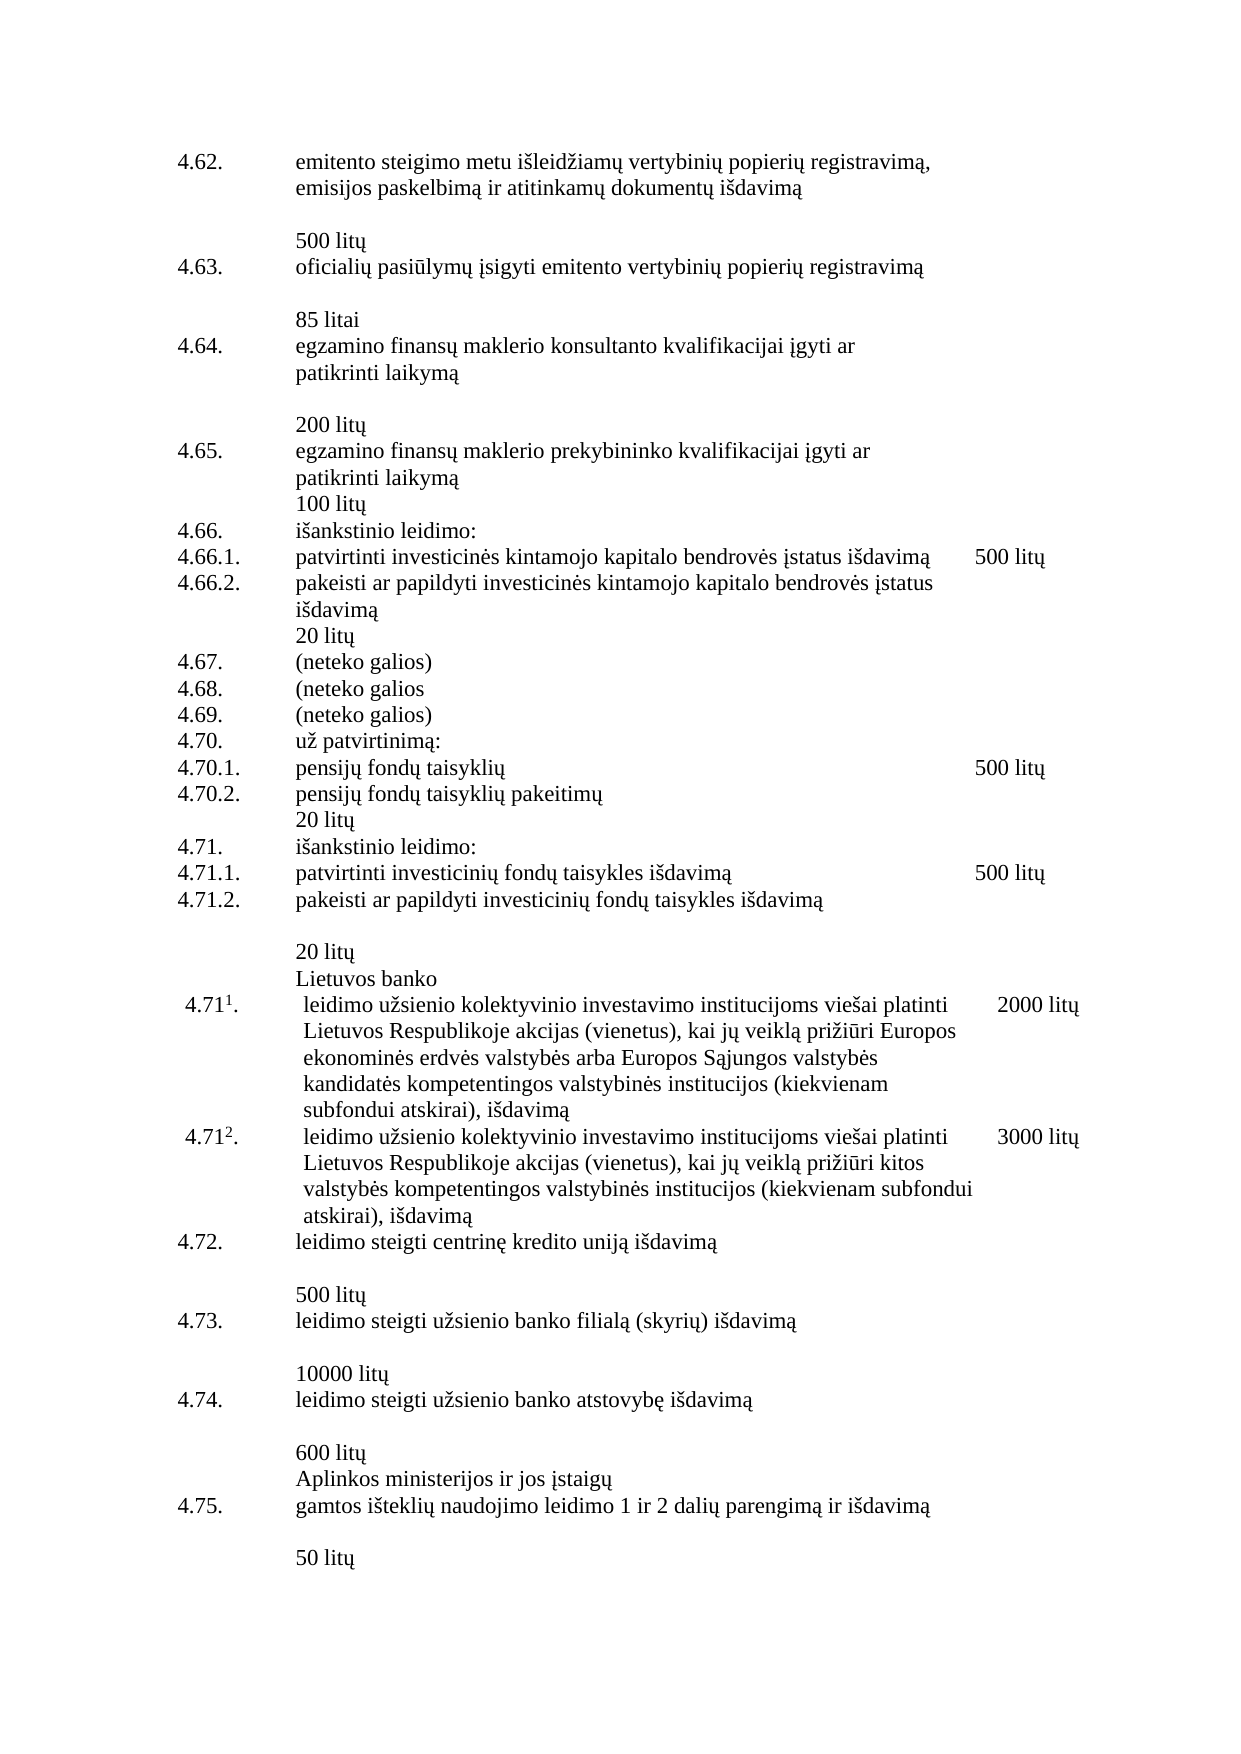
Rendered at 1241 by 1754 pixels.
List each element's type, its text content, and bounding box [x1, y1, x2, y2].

text Aplinkos ministerijos ir jos įstaigų [177, 1465, 945, 1492]
text 4.67. (neteko galios) [177, 648, 945, 675]
text 4.68. (neteko galios [177, 675, 945, 701]
text 4.69. (neteko galios) [177, 701, 945, 727]
text 4.75. gamtos išteklių naudojimo leidimo 1 ir 2 dalių parengimą ir išdavimą 50 litų [177, 1492, 945, 1571]
text 4.70.2. pensijų fondų taisyklių pakeitimų 20 litų [177, 780, 945, 833]
table_cell 3000 litų [986, 1123, 1144, 1228]
text 4.70.1. pensijų fondų taisyklių 500 litų [177, 754, 1167, 780]
table_cell leidimo užsienio kolektyvinio investavimo institucijoms viešai platinti Lietuvos Respublikoje akcijas (vienetus), kai jų veiklą prižiūri kitos valstybės kompetentingos valstybinės institucijos (kiekvienam subfondui atskirai), išdavimą [292, 1123, 986, 1228]
text 4.62. emitento steigimo metu išleidžiamų vertybinių popierių registravimą, emisijos paskelbimą ir atitinkamų dokumentų išdavimą 500 litų [177, 148, 945, 253]
text 4.63. oficialių pasiūlymų įsigyti emitento vertybinių popierių registravimą 85 litai [177, 253, 945, 332]
text patikrinti laikymą 100 litų [177, 464, 945, 517]
table_cell 4.712. [174, 1123, 292, 1228]
text 4.71. išankstinio leidimo: [177, 833, 945, 859]
table_header leidimo užsienio kolektyvinio investavimo institucijoms viešai platinti Lietuvos Respublikoje akcijas (vienetus), kai jų veiklą prižiūri Europos ekonominės erdvės valstybės arba Europos Sąjungos valstybės kandidatės kompetentingos valstybinės institucijos (kiekvienam subfondui atskirai), išdavimą [292, 991, 986, 1123]
text Lietuvos banko [177, 965, 945, 991]
text 4.73. leidimo steigti užsienio banko filialą (skyrių) išdavimą 10000 litų [177, 1307, 945, 1386]
text 4.71.1. patvirtinti investicinių fondų taisykles išdavimą 500 litų [177, 859, 1181, 886]
text 4.66.1. patvirtinti investicinės kintamojo kapitalo bendrovės įstatus išdavimą 500 litų [177, 543, 1078, 569]
text 4.65. egzamino finansų maklerio prekybininko kvalifikacijai įgyti ar [177, 438, 945, 464]
text 4.72. leidimo steigti centrinę kredito uniją išdavimą 500 litų [177, 1228, 945, 1307]
text 4.74. leidimo steigti užsienio banko atstovybę išdavimą 600 litų [177, 1386, 945, 1465]
text 4.71.2. pakeisti ar papildyti investicinių fondų taisykles išdavimą 20 litų [177, 886, 945, 965]
text 4.64. egzamino finansų maklerio konsultanto kvalifikacijai įgyti ar patikrinti laikymą 200 litų [177, 332, 945, 438]
table_header 2000 litų [986, 991, 1144, 1123]
text 4.66. išankstinio leidimo: [177, 517, 945, 543]
text 4.70. už patvirtinimą: [177, 727, 945, 754]
table_header 4.711. [174, 991, 292, 1123]
text 4.66.2. pakeisti ar papildyti investicinės kintamojo kapitalo bendrovės įstatus [177, 569, 945, 596]
text išdavimą 20 litų [177, 596, 945, 648]
